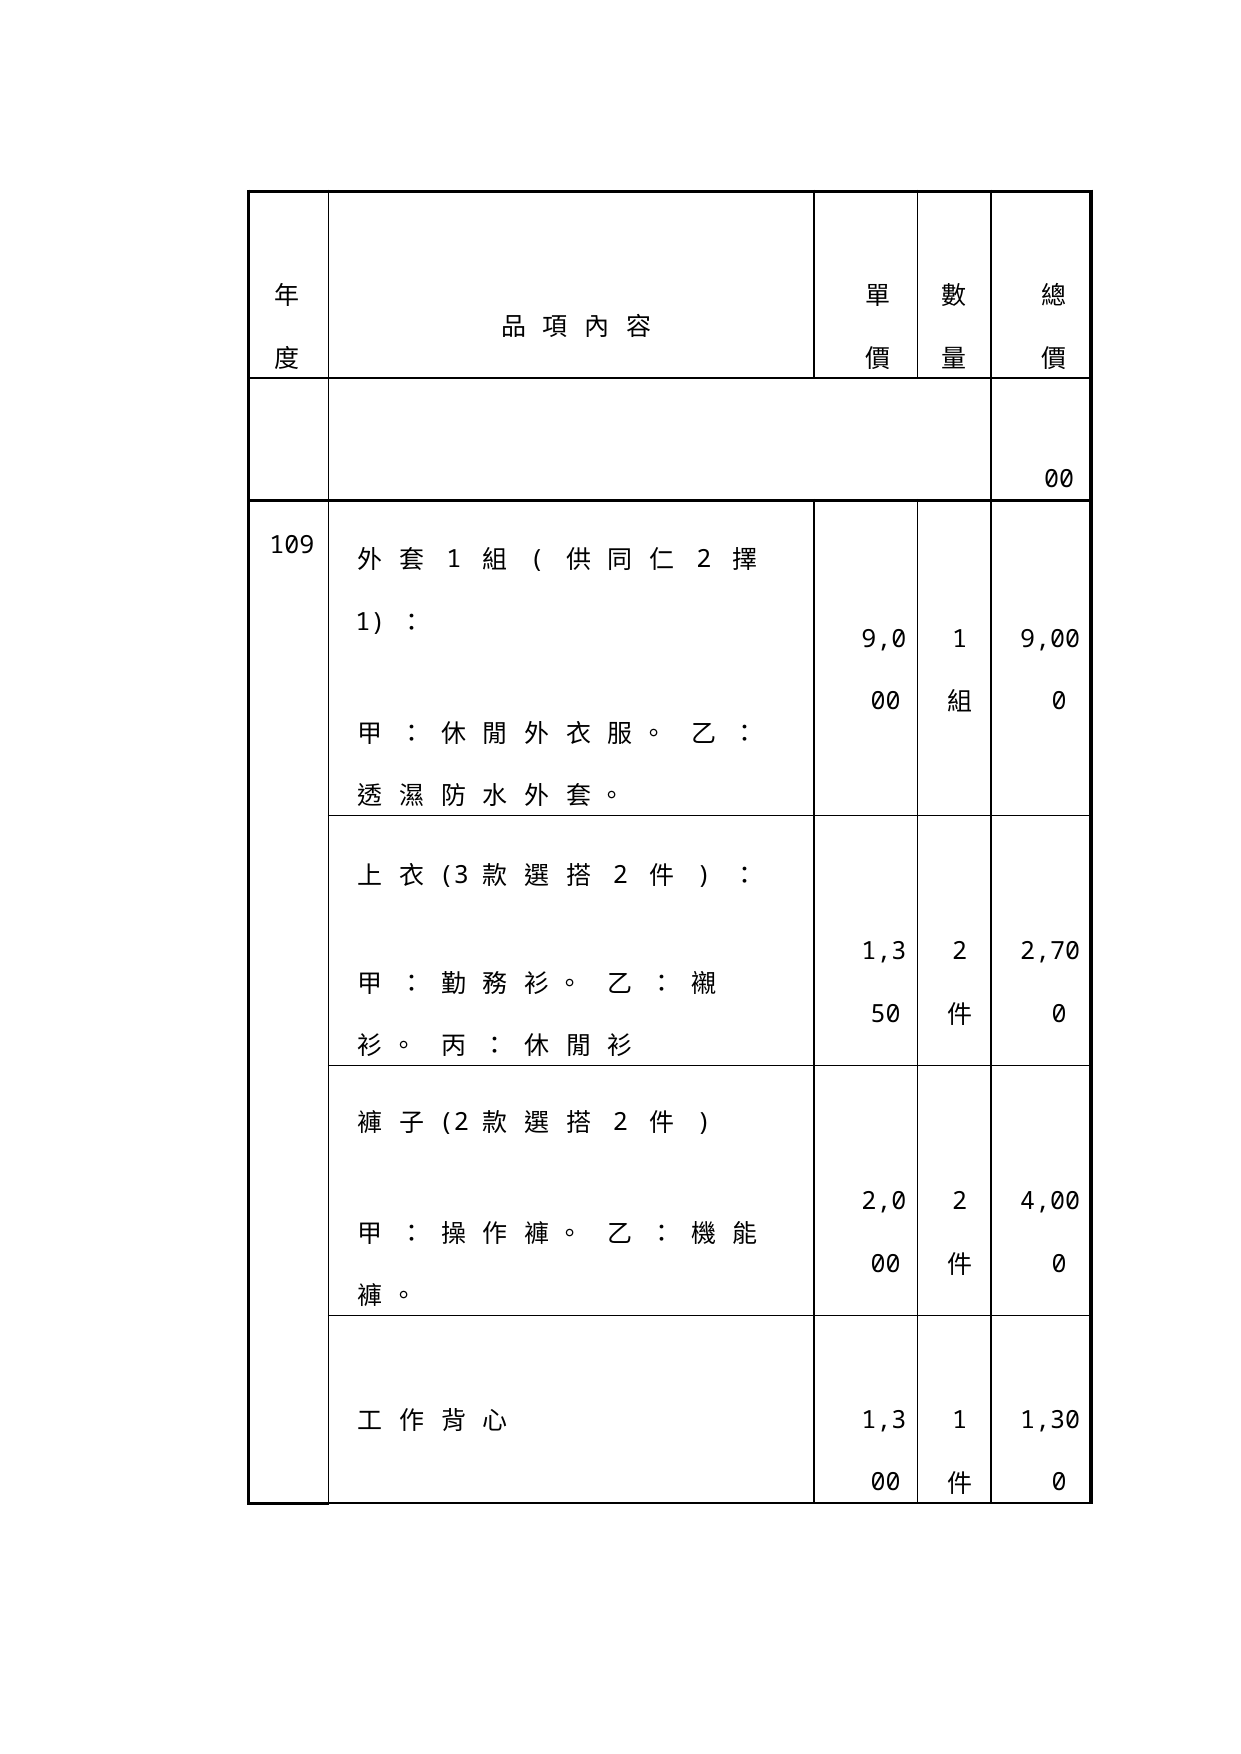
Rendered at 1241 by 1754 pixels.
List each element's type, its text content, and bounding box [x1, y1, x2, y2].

table_cell 外套1組(供同仁2擇1)： 甲：休閒外衣服。乙：透濕防水外套。 [329, 502, 813, 814]
table_cell 1組 [918, 502, 990, 814]
table_cell 1,350 [815, 816, 917, 1064]
table_header 總價 [992, 193, 1089, 377]
table_cell 工作背心 [329, 1316, 813, 1502]
table_cell [329, 379, 990, 499]
table_cell 9,000 [992, 502, 1089, 814]
table_cell 褲子(2款選搭2件) 甲：操作褲。乙：機能褲。 [329, 1066, 813, 1314]
table_header 年度 [250, 193, 328, 377]
table_header 單價 [815, 193, 917, 377]
table_cell 1,300 [992, 1316, 1089, 1502]
table_cell 2件 [918, 816, 990, 1064]
table_header 數量 [918, 193, 990, 377]
table_cell 上衣(3款選搭2件)： 甲：勤務衫。乙：襯衫。丙：休閒衫 [329, 816, 813, 1064]
table_cell 4,000 [992, 1066, 1089, 1314]
table_cell 1件 [918, 1316, 990, 1502]
table_cell 2,000 [815, 1066, 917, 1314]
table_cell 9,000 [815, 502, 917, 814]
table_cell [250, 379, 328, 499]
table_header 品項內容 [329, 193, 813, 377]
table_cell 00 [992, 379, 1089, 499]
table_cell 2件 [918, 1066, 990, 1314]
table_cell 1,300 [815, 1316, 917, 1502]
table_cell 109 [250, 502, 328, 1502]
table_cell 2,700 [992, 816, 1089, 1064]
